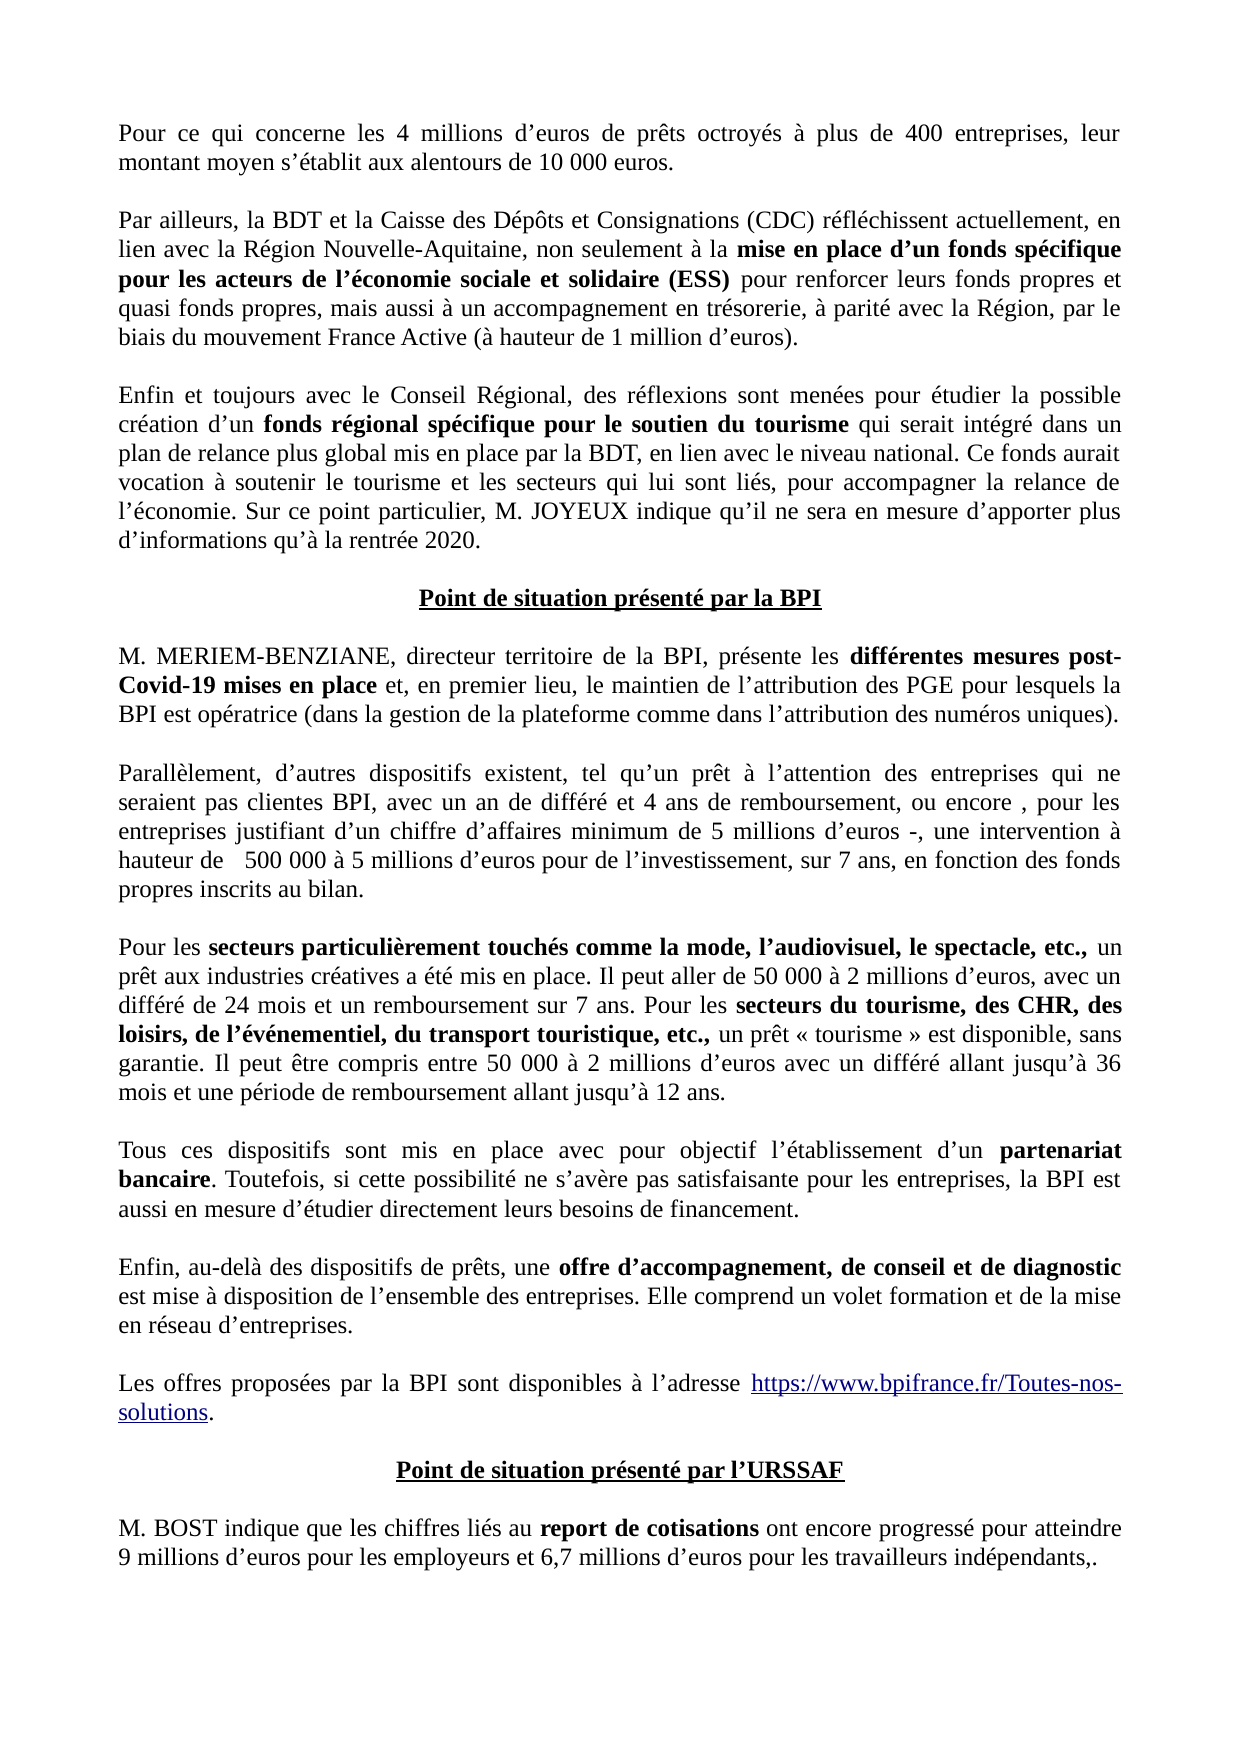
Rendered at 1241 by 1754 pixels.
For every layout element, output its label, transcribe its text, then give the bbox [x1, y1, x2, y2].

text Enfin, au-delà des dispositifs de prêts, une offre d’accompagnement, de conseil et de diagnostic est mise à disposition de l’ensemble des entreprises. Elle comprend un volet formation et de la mise en réseau d’entreprises. [118, 1252, 1122, 1339]
text Point de situation présenté par l’URSSAF [118, 1455, 1122, 1484]
text Point de situation présenté par la BPI [118, 583, 1122, 612]
text Par ailleurs, la BDT et la Caisse des Dépôts et Consignations (CDC) réfléchissent actuellement, en lien avec la Région Nouvelle-Aquitaine, non seulement à la mise en place d’un fonds spécifique pour les acteurs de l’économie sociale et solidaire (ESS) pour renforcer leurs fonds propres et quasi fonds propres, mais aussi à un accompagnement en trésorerie, à parité avec la Région, par le biais du mouvement France Active (à hauteur de 1 million d’euros). [118, 205, 1122, 351]
text Pour ce qui concerne les 4 millions d’euros de prêts octroyés à plus de 400 entreprises, leur montant moyen s’établit aux alentours de 10 000 euros. [118, 118, 1122, 176]
text Enfin et toujours avec le Conseil Régional, des réflexions sont menées pour étudier la possible création d’un fonds régional spécifique pour le soutien du tourisme qui serait intégré dans un plan de relance plus global mis en place par la BDT, en lien avec le niveau national. Ce fonds aurait vocation à soutenir le tourisme et les secteurs qui lui sont liés, pour accompagner la relance de l’économie. Sur ce point particulier, M. JOYEUX indique qu’il ne sera en mesure d’apporter plus d’informations qu’à la rentrée 2020. [118, 380, 1122, 554]
text Pour les secteurs particulièrement touchés comme la mode, l’audiovisuel, le spectacle, etc., un prêt aux industries créatives a été mis en place. Il peut aller de 50 000 à 2 millions d’euros, avec un différé de 24 mois et un remboursement sur 7 ans. Pour les secteurs du tourisme, des CHR, des loisirs, de l’événementiel, du transport touristique, etc., un prêt « tourisme » est disponible, sans garantie. Il peut être compris entre 50 000 à 2 millions d’euros avec un différé allant jusqu’à 36 mois et une période de remboursement allant jusqu’à 12 ans. [118, 932, 1122, 1106]
text Tous ces dispositifs sont mis en place avec pour objectif l’établissement d’un partenariat bancaire. Toutefois, si cette possibilité ne s’avère pas satisfaisante pour les entreprises, la BPI est aussi en mesure d’étudier directement leurs besoins de financement. [118, 1135, 1122, 1222]
text M. BOST indique que les chiffres liés au report de cotisations ont encore progressé pour atteindre 9 millions d’euros pour les employeurs et 6,7 millions d’euros pour les travailleurs indépendants,. [118, 1513, 1122, 1571]
text M. MERIEM-BENZIANE, directeur territoire de la BPI, présente les différentes mesures post-Covid-19 mises en place et, en premier lieu, le maintien de l’attribution des PGE pour lesquels la BPI est opératrice (dans la gestion de la plateforme comme dans l’attribution des numéros uniques). [118, 641, 1122, 728]
text Parallèlement, d’autres dispositifs existent, tel qu’un prêt à l’attention des entreprises qui ne seraient pas clientes BPI, avec un an de différé et 4 ans de remboursement, ou encore , pour les entreprises justifiant d’un chiffre d’affaires minimum de 5 millions d’euros -, une intervention à hauteur de 500 000 à 5 millions d’euros pour de l’investissement, sur 7 ans, en fonction des fonds propres inscrits au bilan. [118, 757, 1122, 903]
text Les offres proposées par la BPI sont disponibles à l’adresse https://www.bpifrance.fr/Toutes-nos-solutions. [118, 1368, 1122, 1426]
